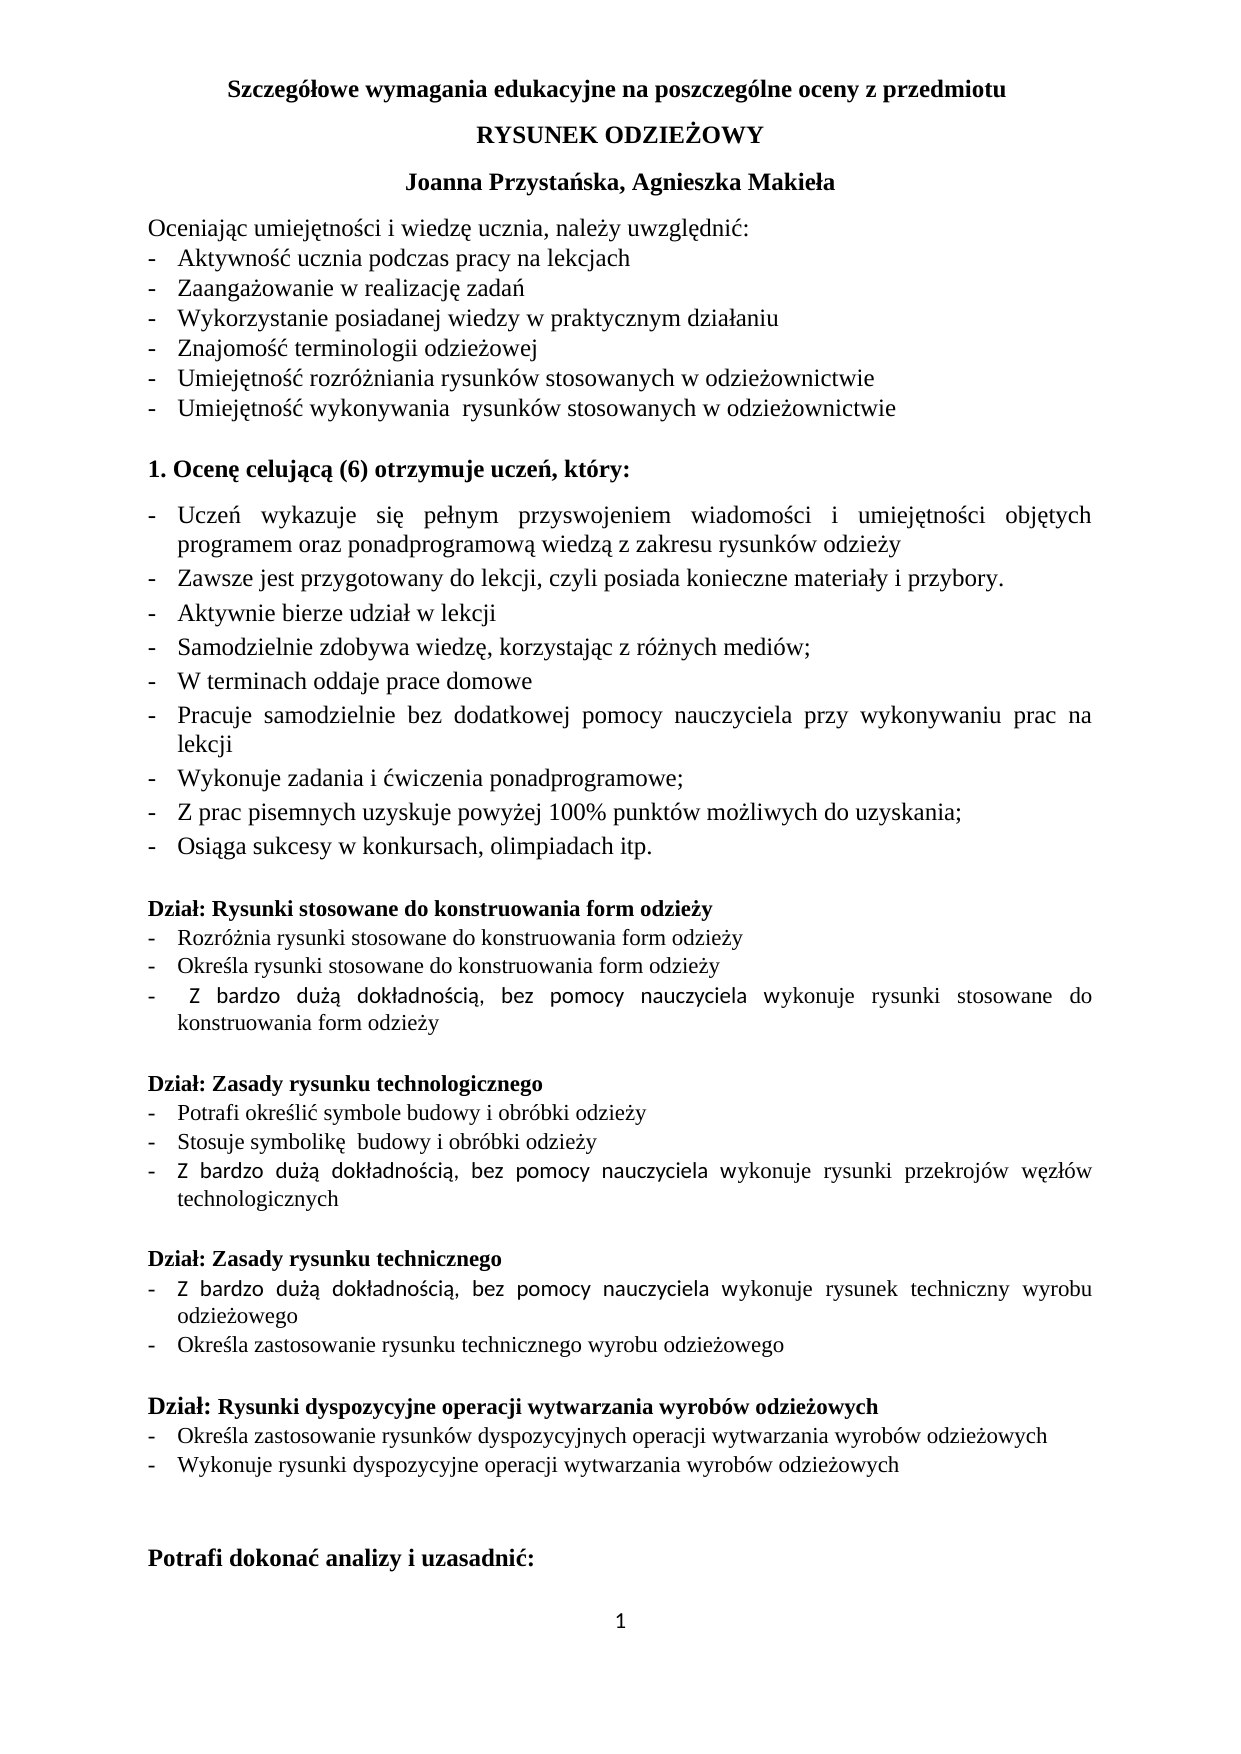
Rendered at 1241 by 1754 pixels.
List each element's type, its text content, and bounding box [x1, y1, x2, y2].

text - Stosuje symbolikę budowy i obróbki odzieży [148, 1128, 1093, 1154]
text - Uczeń wykazuje się pełnym przyswojeniem wiadomości i umiejętności objętych programem oraz ponadprogramową wiedzą z zakresu rysunków odzieży [148, 501, 1093, 558]
text - Pracuje samodzielnie bez dodatkowej pomocy nauczyciela przy wykonywaniu prac na lekcji [148, 700, 1093, 758]
text Szczegółowe wymagania edukacyjne na poszczególne oceny z przedmiotu [148, 74, 1093, 102]
text - Z bardzo dużą dokładnością, bez pomocy nauczyciela wykonuje rysunek techniczny wyrobu odzieżowego [148, 1274, 1093, 1328]
text - Osiąga sukcesy w konkursach, olimpiadach itp. [148, 831, 1093, 860]
text - Określa rysunki stosowane do konstruowania form odzieży [148, 952, 1093, 979]
text - Aktywnie bierze udział w lekcji [148, 598, 1093, 626]
text Potrafi dokonać analizy i uzasadnić: [148, 1543, 1093, 1572]
text - W terminach oddaje prace domowe [148, 666, 1093, 695]
text - Rozróżnia rysunki stosowane do konstruowania form odzieży [148, 923, 1093, 950]
text - Umiejętność wykonywania rysunków stosowanych w odzieżownictwie [148, 393, 1093, 422]
text - Określa zastosowanie rysunków dyspozycyjnych operacji wytwarzania wyrobów odzieżowych [148, 1423, 1093, 1449]
text Dział: Rysunki stosowane do konstruowania form odzieży [148, 894, 1093, 921]
text Dział: Rysunki dyspozycyjne operacji wytwarzania wyrobów odzieżowych [148, 1391, 1093, 1420]
text - Z bardzo dużą dokładnością, bez pomocy nauczyciela wykonuje rysunki stosowane do konstruowania form odzieży [148, 981, 1093, 1036]
text Oceniając umiejętności i wiedzę ucznia, należy uwzględnić: [148, 213, 1093, 242]
text - Wykorzystanie posiadanej wiedzy w praktycznym działaniu [148, 303, 1093, 332]
text - Wykonuje zadania i ćwiczenia ponadprogramowe; [148, 763, 1093, 792]
text - Znajomość terminologii odzieżowej [148, 333, 1093, 362]
text - Aktywność ucznia podczas pracy na lekcjach [148, 243, 1093, 272]
text - Zawsze jest przygotowany do lekcji, czyli posiada konieczne materiały i przybory. [148, 563, 1093, 592]
text - Określa zastosowanie rysunku technicznego wyrobu odzieżowego [148, 1331, 1093, 1357]
text Dział: Zasady rysunku technologicznego [148, 1070, 1093, 1096]
text - Samodzielnie zdobywa wiedzę, korzystając z różnych mediów; [148, 632, 1093, 661]
text Joanna Przystańska, Agnieszka Makieła [148, 167, 1093, 196]
text - Umiejętność rozróżniania rysunków stosowanych w odzieżownictwie [148, 363, 1093, 392]
text - Z prac pisemnych uzyskuje powyżej 100% punktów możliwych do uzyskania; [148, 797, 1093, 826]
text - Zaangażowanie w realizację zadań [148, 273, 1093, 302]
text - Potrafi określić symbole budowy i obróbki odzieży [148, 1099, 1093, 1125]
text Dział: Zasady rysunku technicznego [148, 1245, 1093, 1271]
text - Wykonuje rysunki dyspozycyjne operacji wytwarzania wyrobów odzieżowych [148, 1452, 1093, 1478]
text - Z bardzo dużą dokładnością, bez pomocy nauczyciela wykonuje rysunki przekrojów węzłów technologicznych [148, 1157, 1093, 1211]
text RYSUNEK ODZIEŻOWY [148, 120, 1093, 149]
text 1. Ocenę celującą (6) otrzymuje uczeń, który: [148, 454, 1093, 483]
